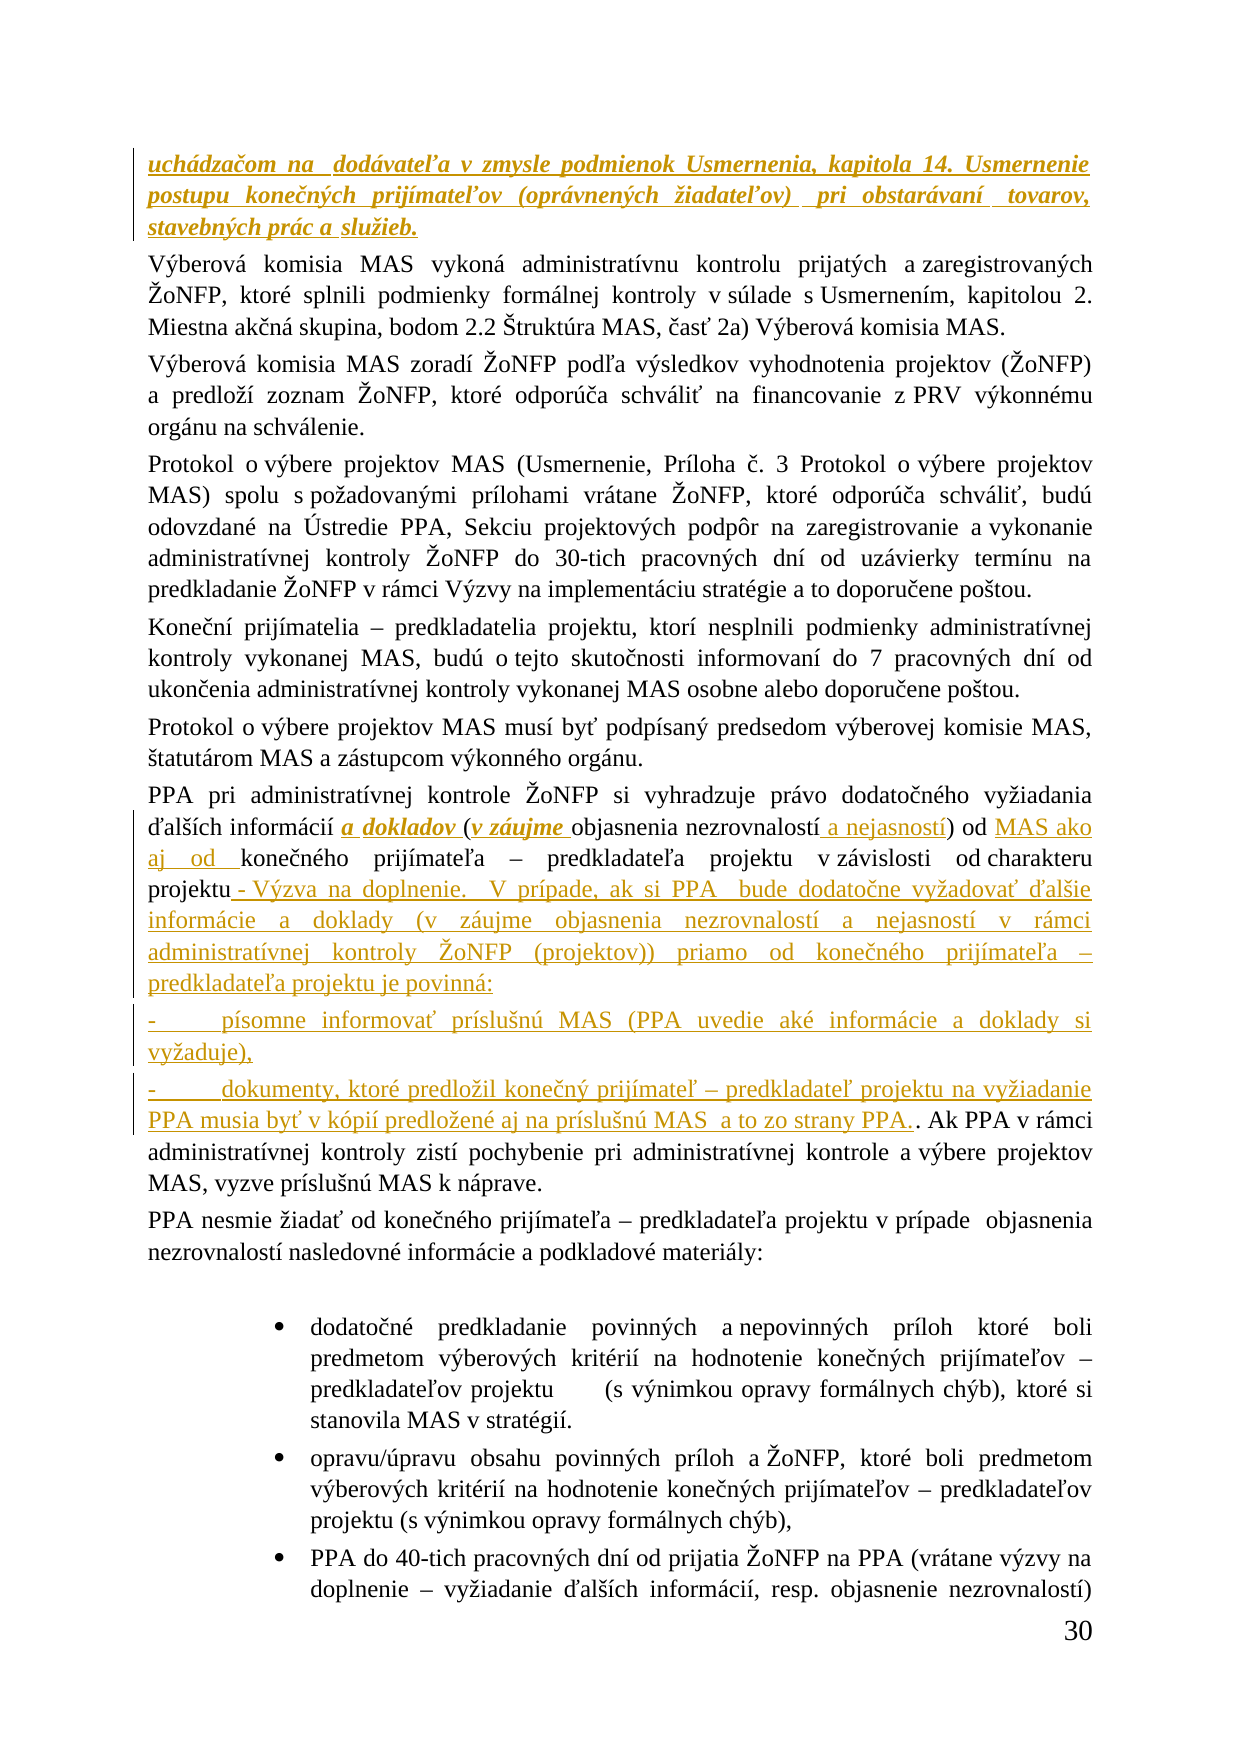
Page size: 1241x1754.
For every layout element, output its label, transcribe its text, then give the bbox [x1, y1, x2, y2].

text - písomne informovať príslušnú MAS (PPA uvedie aké informácie a doklady si vyžaduje), [148, 1004, 1093, 1066]
text uchádzačom na dodávateľa v zmysle podmienok Usmernenia, kapitola 14. Usmernenie postupu konečných prijímateľov (oprávnených žiadateľov) pri obstarávaní tovarov, stavebných prác a služieb. [148, 148, 1093, 241]
text PPA nesmie žiadať od konečného prijímateľa – predkladateľa projektu v prípade objasnenia nezrovnalostí nasledovné informácie a podkladové materiály: [148, 1204, 1093, 1266]
text Výberová komisia MAS vykoná administratívnu kontrolu prijatých a zaregistrovaných ŽoNFP, ktoré splnili podmienky formálnej kontroly v súlade s Usmernením, kapitolou 2. Miestna akčná skupina, bodom 2.2 Štruktúra MAS, časť 2a) Výberová komisia MAS. [148, 248, 1093, 341]
text Koneční prijímatelia – predkladatelia projektu, ktorí nesplnili podmienky administratívnej kontroly vykonanej MAS, budú o tejto skutočnosti informovaní do 7 pracovných dní od ukončenia administratívnej kontroly vykonanej MAS osobne alebo doporučene poštou. [148, 610, 1093, 704]
text predkladateľa projektu je povinná: [148, 963, 1093, 998]
text Výberová komisia MAS zoradí ŽoNFP podľa výsledkov vyhodnotenia projektov (ŽoNFP) a predloží zoznam ŽoNFP, ktoré odporúča schváliť na financovanie z PRV výkonnému orgánu na schválenie. [148, 348, 1093, 441]
list opravu/úpravu obsahu povinných príloh a ŽoNFP, ktoré boli predmetom výberových kritérií na hodnotenie konečných prijímateľov – predkladateľov projektu (s výnimkou opravy formálnych chýb), [275, 1441, 1093, 1535]
list PPA do 40-tich pracovných dní od prijatia ŽoNFP na PPA (vrátane výzvy na doplnenie – vyžiadanie ďalších informácií, resp. objasnenie nezrovnalostí) [275, 1541, 1093, 1604]
text - dokumenty, ktoré predložil konečný prijímateľ – predkladateľ projektu na vyžiadanie PPA musia byť v kópií predložené aj na príslušnú MAS a to zo strany PPA.. Ak PPA v rámci administratívnej kontroly zistí pochybenie pri administratívnej kontrole a výbere projektov MAS, vyzve príslušnú MAS k náprave. [148, 1073, 1093, 1198]
list dodatočné predkladanie povinných a nepovinných príloh ktoré boli predmetom výberových kritérií na hodnotenie konečných prijímateľov – predkladateľov projektu (s výnimkou opravy formálnych chýb), ktoré si stanovila MAS v stratégií. [275, 1310, 1093, 1435]
text Protokol o výbere projektov MAS (Usmernenie, Príloha č. 3 Protokol o výbere projektov MAS) spolu s požadovanými prílohami vrátane ŽoNFP, ktoré odporúča schváliť, budú odovzdané na Ústredie PPA, Sekciu projektových podpôr na zaregistrovanie a vykonanie administratívnej kontroly ŽoNFP do 30-tich pracovných dní od uzávierky termínu na predkladanie ŽoNFP v rámci Výzvy na implementáciu stratégie a to doporučene poštou. [148, 448, 1093, 604]
text Protokol o výbere projektov MAS musí byť podpísaný predsedom výberovej komisie MAS, štatutárom MAS a zástupcom výkonného orgánu. [148, 710, 1093, 773]
text PPA pri administratívnej kontrole ŽoNFP si vyhradzuje právo dodatočného vyžiadania ďalších informácií a dokladov (v záujme objasnenia nezrovnalostí a nejasností) od MAS ako aj od konečného prijímateľa – predkladateľa projektu v závislosti od charakteru projektu - Výzva na doplnenie. V prípade, ak si PPA bude dodatočne vyžadovať ďalšie informácie a doklady (v záujme objasnenia nezrovnalostí a nejasností v rámci administratívnej kontroly ŽoNFP (projektov)) priamo od konečného prijímateľa – [148, 779, 1093, 962]
